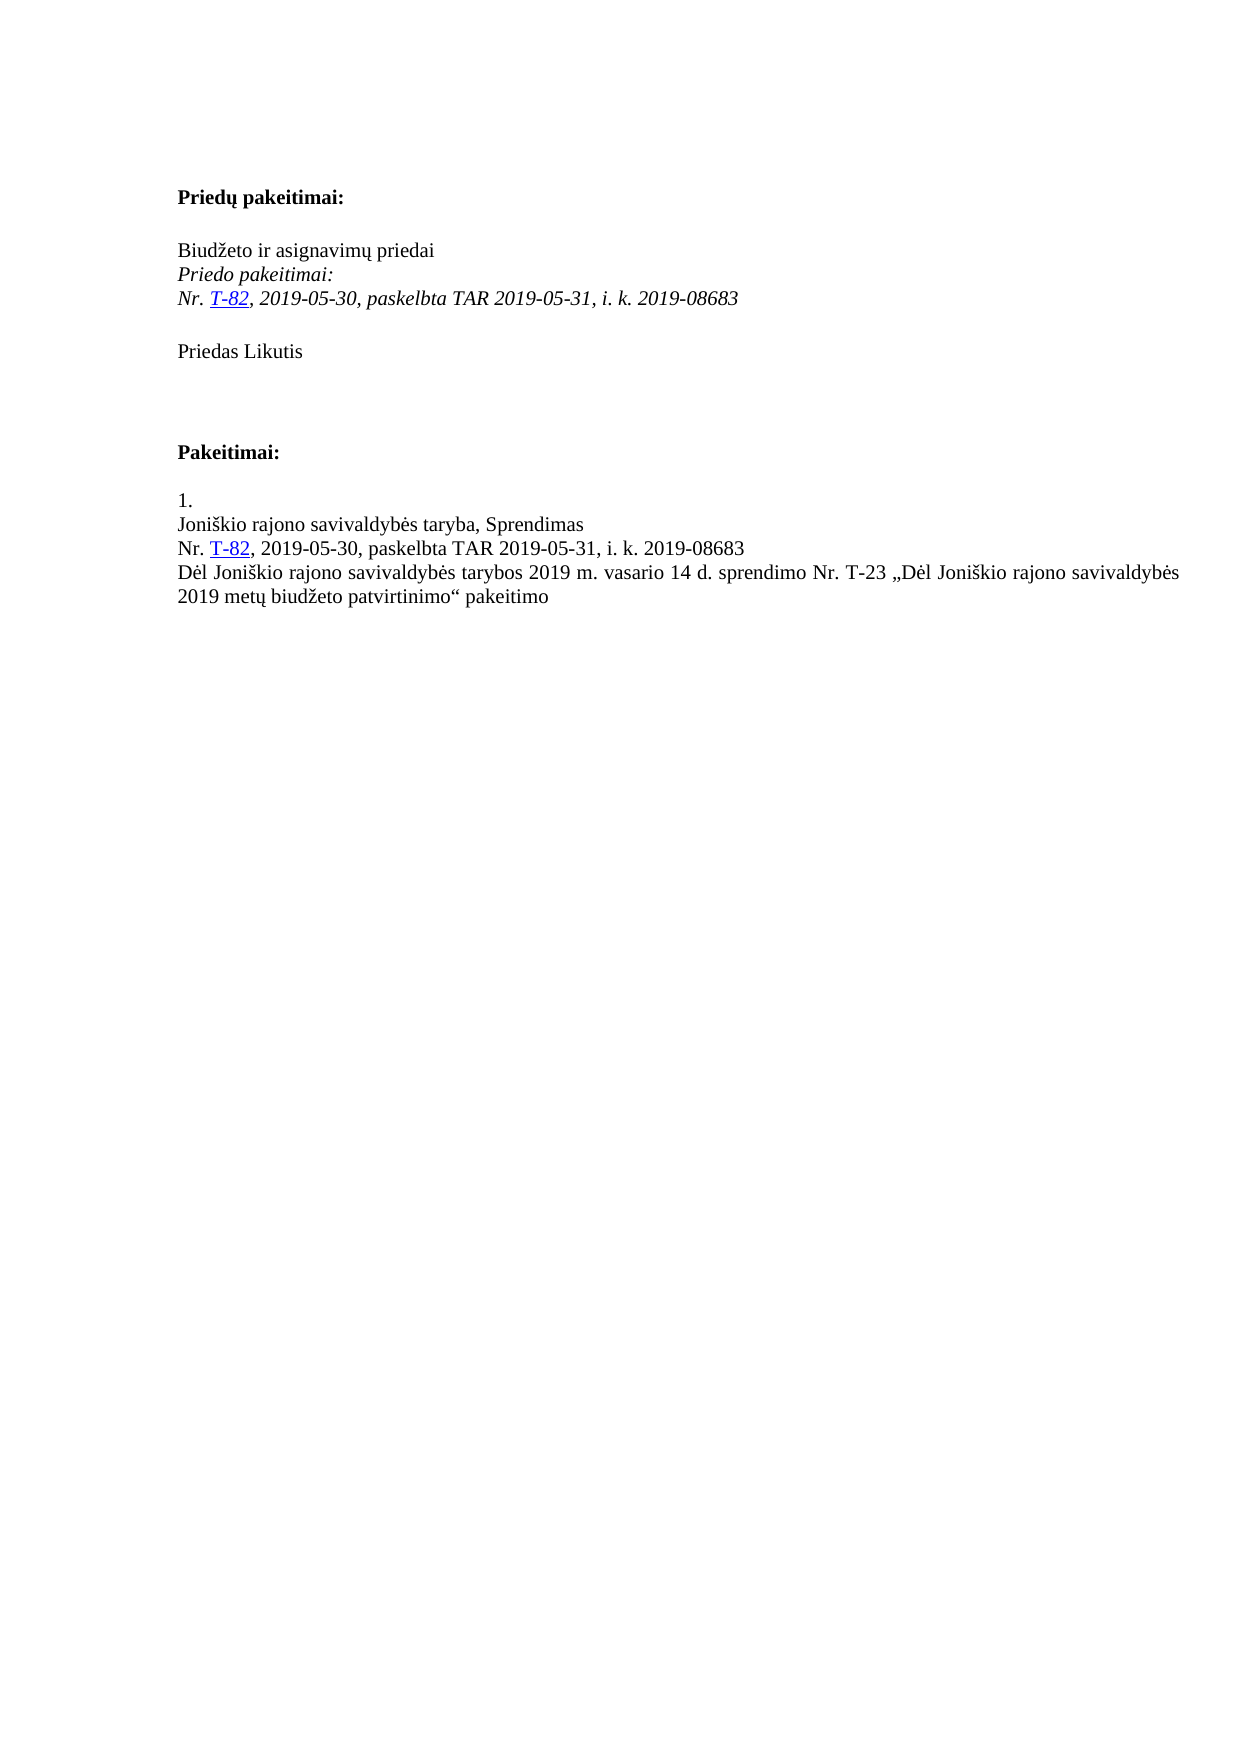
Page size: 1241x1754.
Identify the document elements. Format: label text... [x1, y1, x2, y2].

text Priedo pakeitimai: [177, 262, 1181, 286]
text Pakeitimai: [177, 439, 1181, 464]
text Joniškio rajono savivaldybės taryba, Sprendimas [177, 512, 1181, 536]
text Nr. T-82, 2019-05-30, paskelbta TAR 2019-05-31, i. k. 2019-08683 [177, 286, 1181, 310]
text Biudžeto ir asignavimų priedai [177, 238, 1181, 262]
text 1. [177, 488, 1181, 512]
text Dėl Joniškio rajono savivaldybės tarybos 2019 m. vasario 14 d. sprendimo Nr. T-23 „Dėl Joniškio rajono savivaldybės 2019 metų biudžeto patvirtinimo“ pakeitimo [177, 560, 1181, 608]
text Priedas Likutis [177, 339, 1181, 363]
text Nr. T-82, 2019-05-30, paskelbta TAR 2019-05-31, i. k. 2019-08683 [177, 536, 1181, 560]
text Priedų pakeitimai: [177, 185, 1181, 209]
